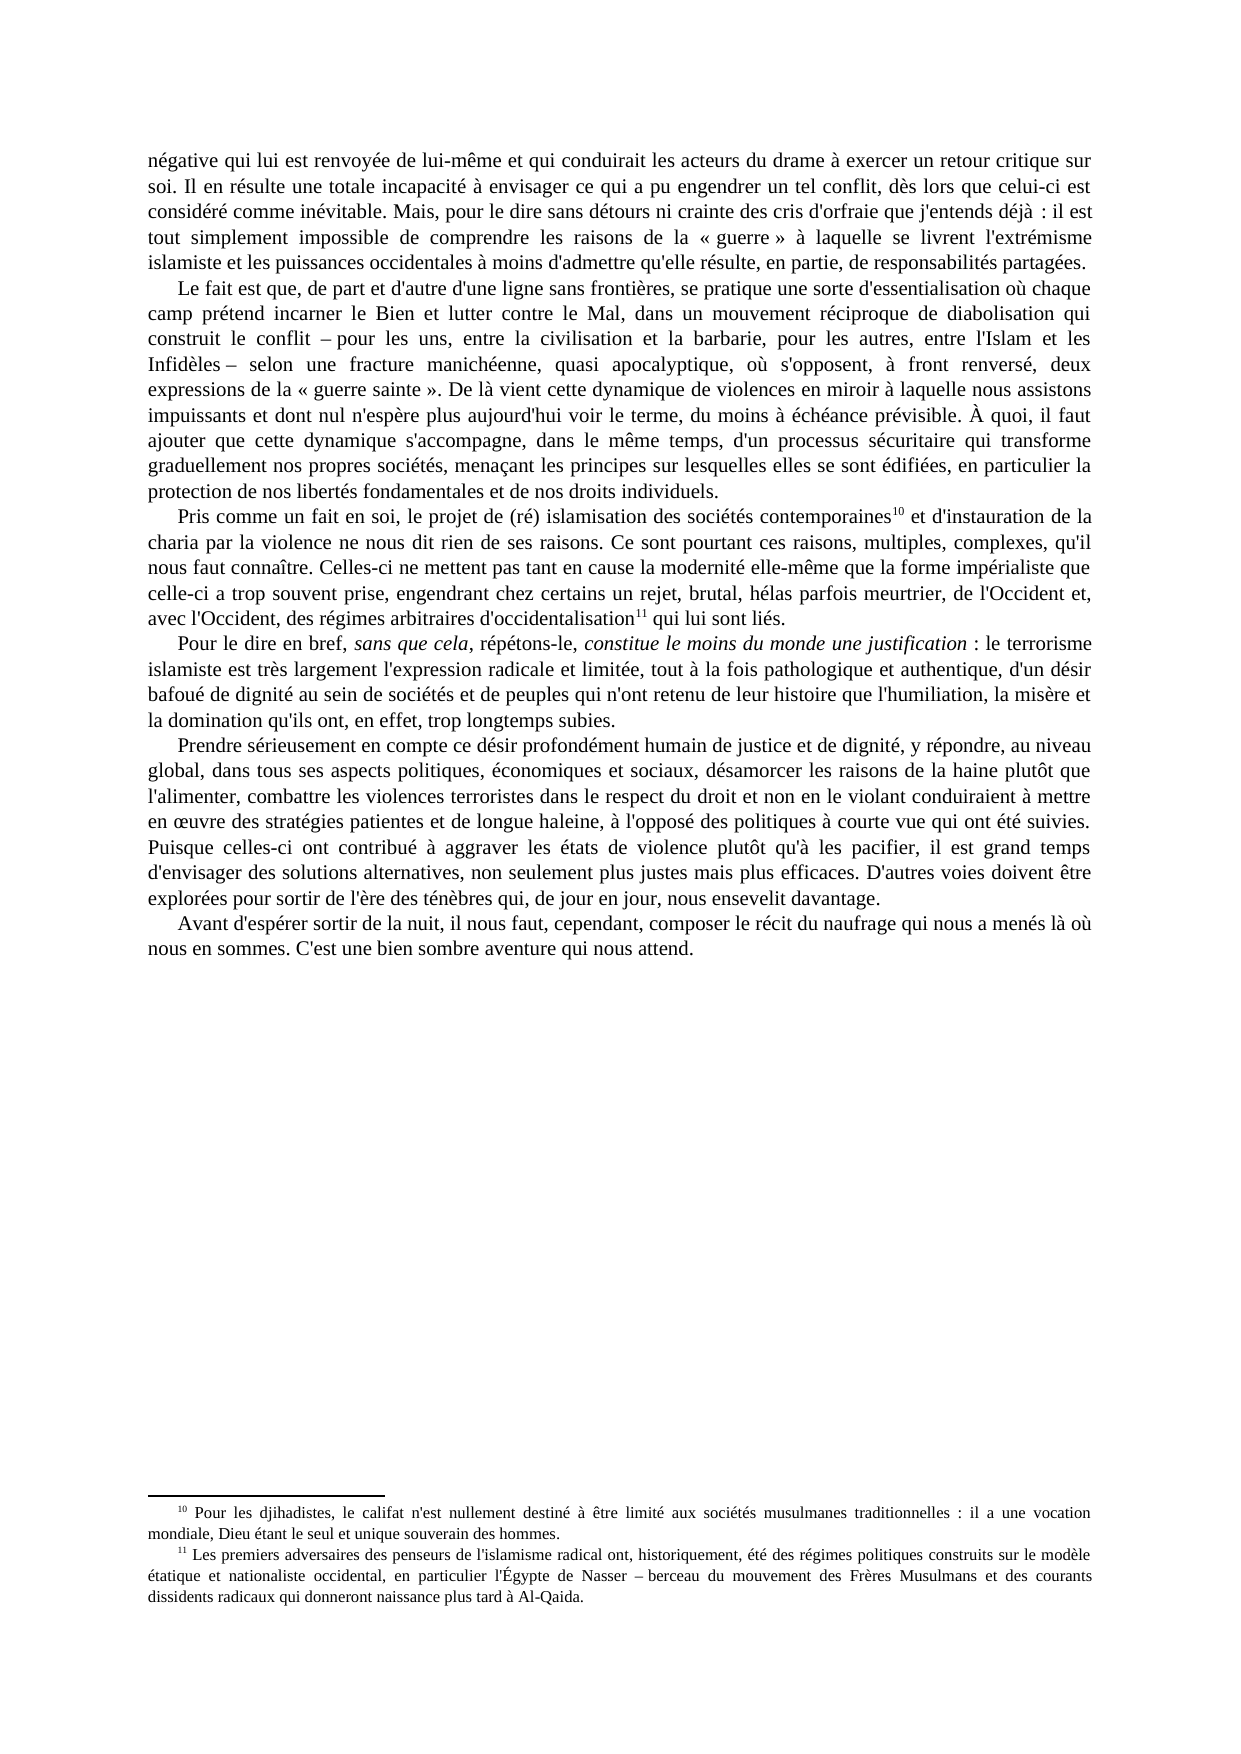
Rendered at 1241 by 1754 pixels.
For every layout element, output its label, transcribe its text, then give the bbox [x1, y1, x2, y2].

text Les premiers adversaires des penseurs de l'islamisme radical ont, historiquement, été des régimes politiques construits sur le modèle étatique et nationaliste occidental, en particulier l'Égypte de Nasser – berceau du mouvement des Frères Musulmans et des courants dissidents radicaux qui donneront naissance plus tard à Al-Qaida. [148, 1544, 1093, 1606]
text négative qui lui est renvoyée de lui-même et qui conduirait les acteurs du drame à exercer un retour critique sur soi. Il en résulte une totale incapacité à envisager ce qui a pu engendrer un tel conflit, dès lors que celui-ci est considéré comme inévitable. Mais, pour le dire sans détours ni crainte des cris d'orfraie que j'entends déjà : il est tout simplement impossible de comprendre les raisons de la « guerre » à laquelle se livrent l'extrémisme islamiste et les puissances occidentales à moins d'admettre qu'elle résulte, en partie, de responsabilités partagées. [148, 148, 1093, 275]
text Pour le dire en bref, sans que cela, répétons-le, constitue le moins du monde une justification : le terrorisme islamiste est très largement l'expression radicale et limitée, tout à la fois pathologique et authentique, d'un désir bafoué de dignité au sein de sociétés et de peuples qui n'ont retenu de leur histoire que l'humiliation, la misère et la domination qu'ils ont, en effet, trop longtemps subies. [148, 631, 1093, 732]
text Pour les djihadistes, le califat n'est nullement destiné à être limité aux sociétés musulmanes traditionnelles : il a une vocation mondiale, Dieu étant le seul et unique souverain des hommes. [148, 1502, 1093, 1544]
text Avant d'espérer sortir de la nuit, il nous faut, cependant, composer le récit du naufrage qui nous a menés là où nous en sommes. C'est une bien sombre aventure qui nous attend. [148, 910, 1093, 961]
text Prendre sérieusement en compte ce désir profondément humain de justice et de dignité, y répondre, au niveau global, dans tous ses aspects politiques, économiques et sociaux, désamorcer les raisons de la haine plutôt que l'alimenter, combattre les violences terroristes dans le respect du droit et non en le violant conduiraient à mettre en œuvre des stratégies patientes et de longue haleine, à l'opposé des politiques à courte vue qui ont été suivies. Puisque celles-ci ont contribué à aggraver les états de violence plutôt qu'à les pacifier, il est grand temps d'envisager des solutions alternatives, non seulement plus justes mais plus efficaces. D'autres voies doivent être explorées pour sortir de l'ère des ténèbres qui, de jour en jour, nous ensevelit davantage. [148, 732, 1093, 910]
text Le fait est que, de part et d'autre d'une ligne sans frontières, se pratique une sorte d'essentialisation où chaque camp prétend incarner le Bien et lutter contre le Mal, dans un mouvement réciproque de diabolisation qui construit le conflit – pour les uns, entre la civilisation et la barbarie, pour les autres, entre l'Islam et les Infidèles – selon une fracture manichéenne, quasi apocalyptique, où s'opposent, à front renversé, deux expressions de la « guerre sainte ». De là vient cette dynamique de violences en miroir à laquelle nous assistons impuissants et dont nul n'espère plus aujourd'hui voir le terme, du moins à échéance prévisible. À quoi, il faut ajouter que cette dynamique s'accompagne, dans le même temps, d'un processus sécuritaire qui transforme graduellement nos propres sociétés, menaçant les principes sur lesquelles elles se sont édifiées, en particulier la protection de nos libertés fondamentales et de nos droits individuels. [148, 275, 1093, 503]
text Pris comme un fait en soi, le projet de (ré) islamisation des sociétés contemporaines et d'instauration de la charia par la violence ne nous dit rien de ses raisons. Ce sont pourtant ces raisons, multiples, complexes, qu'il nous faut connaître. Celles-ci ne mettent pas tant en cause la modernité elle-même que la forme impérialiste que celle-ci a trop souvent prise, engendrant chez certains un rejet, brutal, hélas parfois meurtrier, de l'Occident et, avec l'Occident, des régimes arbitraires d'occidentalisation qui lui sont liés. [148, 503, 1093, 631]
